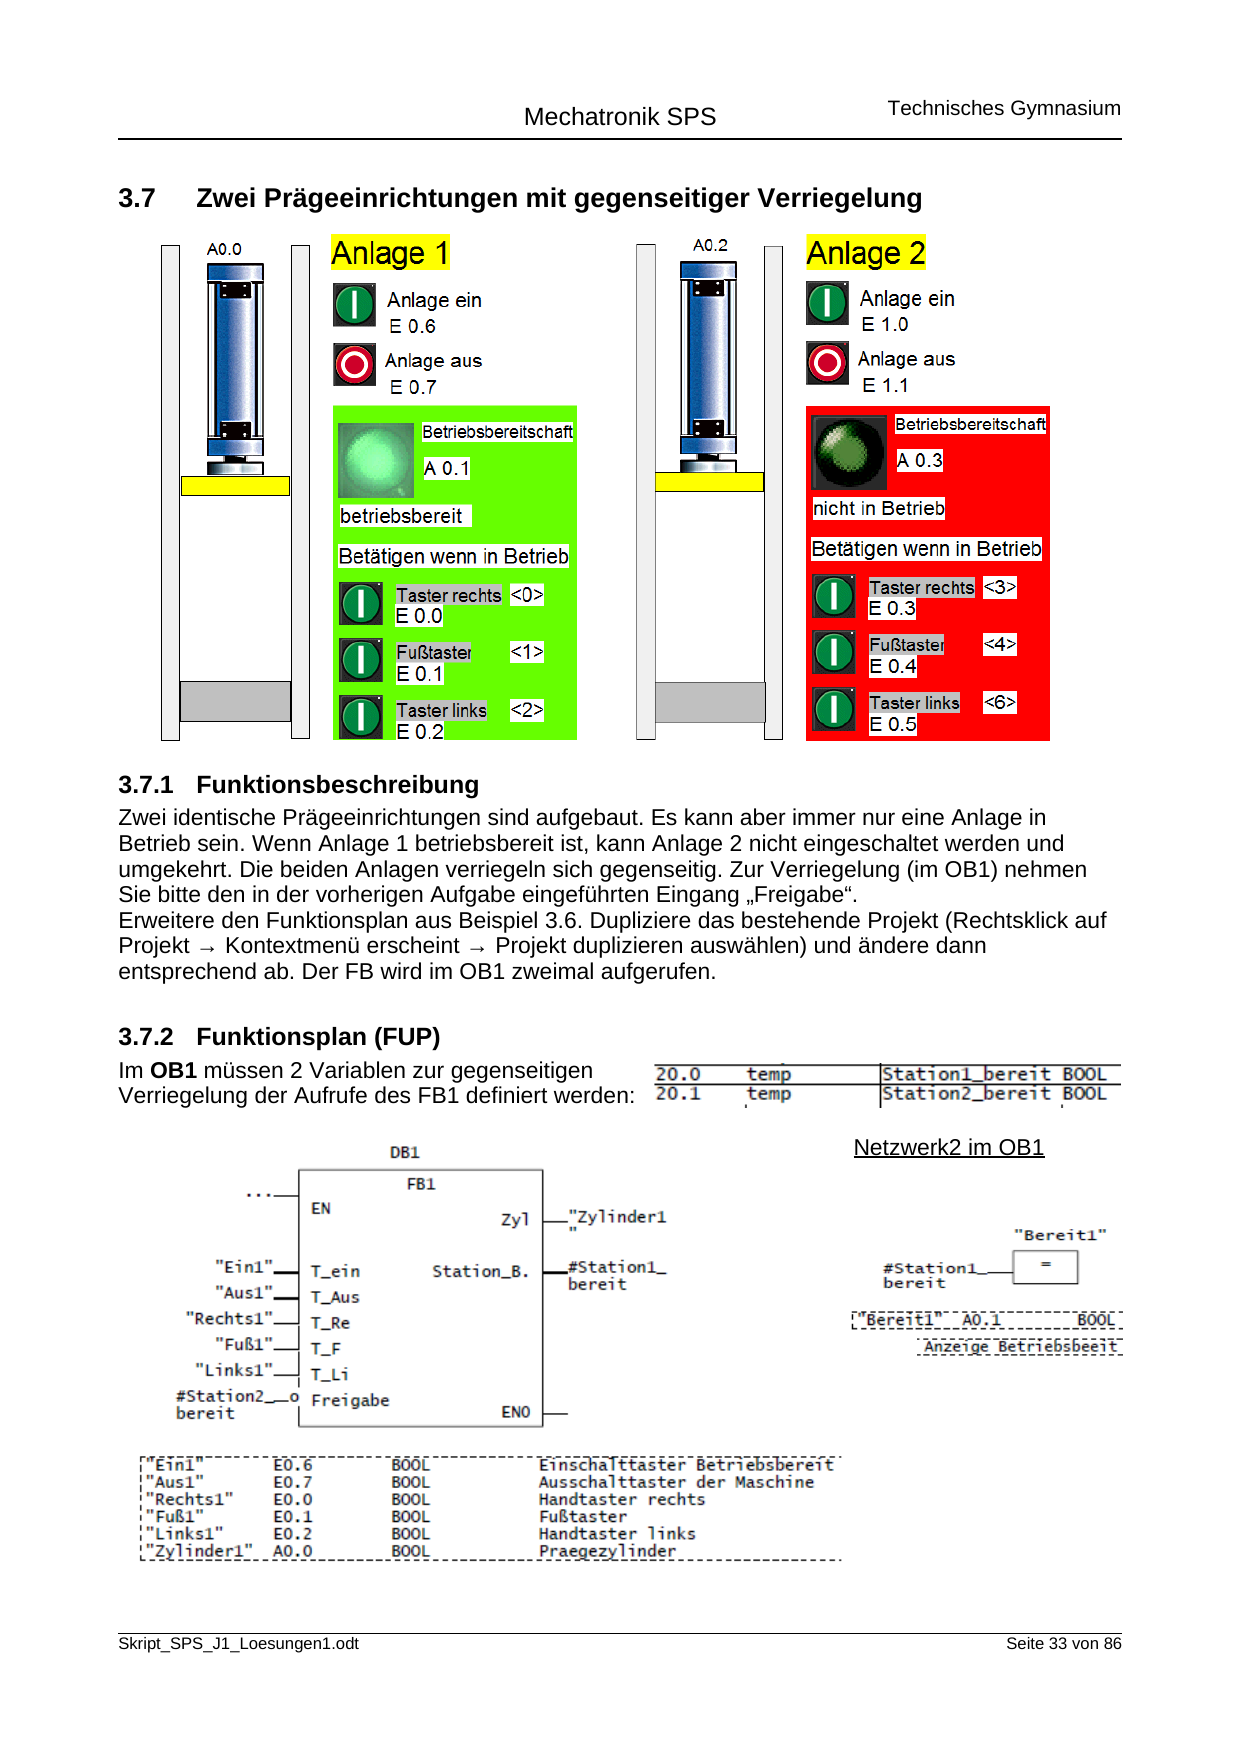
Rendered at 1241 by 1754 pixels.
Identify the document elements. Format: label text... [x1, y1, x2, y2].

picture [650, 1063, 1121, 1108]
text Netzwerk2 im OB1 [118, 1134, 1122, 1160]
picture [917, 1336, 1123, 1357]
text Im OB1 müssen 2 Variablen zur gegenseitigen Verriegelung der Aufrufe des FB1 definiert werden: [118, 1057, 1122, 1109]
text Erweitere den Funktionsplan aus Beispiel 3.6. Dupliziere das bestehende Projekt (Rechtsklick auf Projekt → Kontextmenü erscheint → Projekt duplizieren auswählen) und ändere dann entsprechend ab. Der FB wird im OB1 zweimal aufgerufen. [118, 907, 1122, 984]
subtitle Zwei Prägeeinrichtungen mit gegenseitiger Verriegelung [118, 183, 1122, 213]
picture [865, 1217, 1116, 1293]
subtitle Funktionsplan (FUP) [118, 1023, 1122, 1051]
picture [848, 1306, 1123, 1331]
picture [147, 228, 1051, 742]
text Zwei identische Prägeeinrichtungen sind aufgebaut. Es kann aber immer nur eine Anlage in Betrieb sein. Wenn Anlage 1 betriebsbereit ist, kann Anlage 2 nicht eingeschaltet werden und umgekehrt. Die beiden Anlagen verriegeln sich gegenseitig. Zur Verriegelung (im OB1) nehmen Sie bitte den in der vorherigen Aufgabe eingeführten Eingang „Freigabe“. [118, 805, 1122, 907]
picture [128, 1141, 842, 1564]
subtitle Funktionsbeschreibung [118, 771, 1122, 798]
